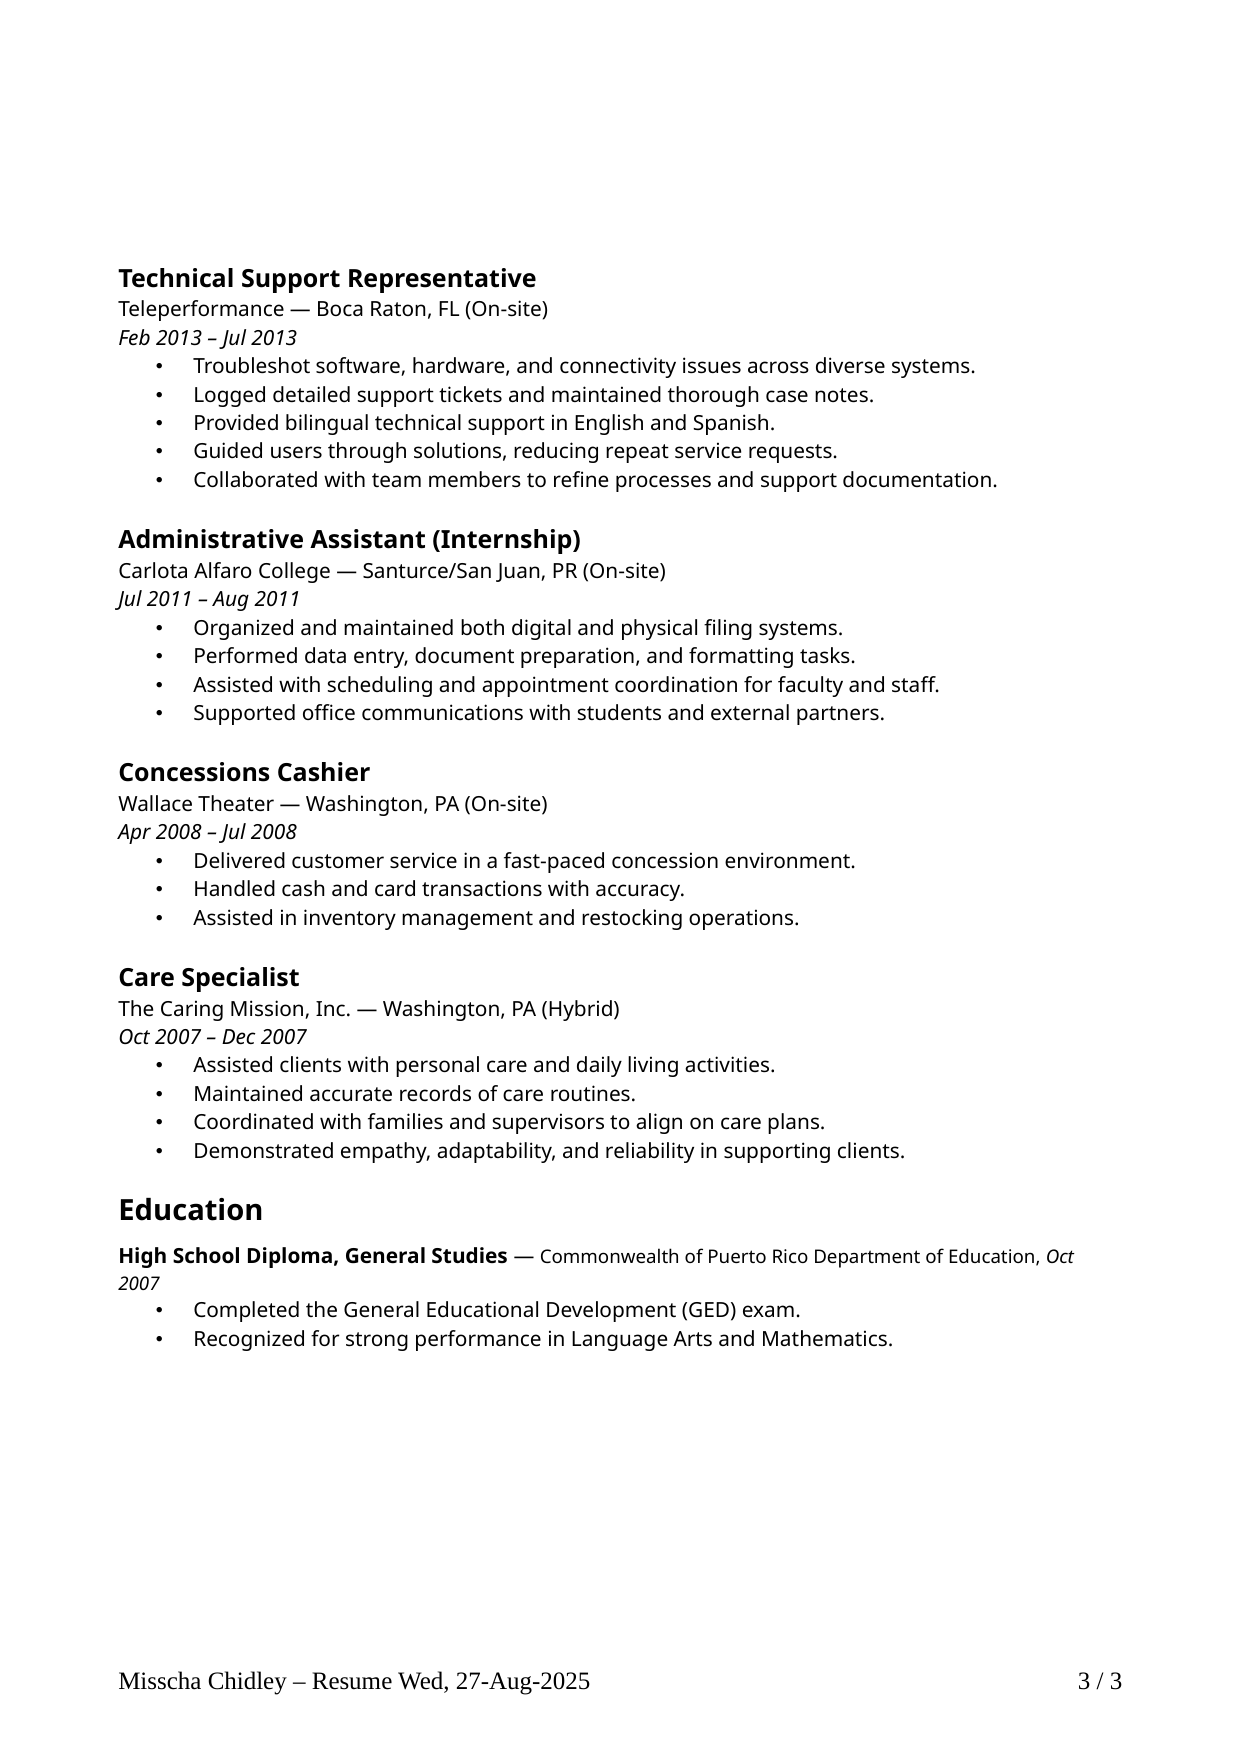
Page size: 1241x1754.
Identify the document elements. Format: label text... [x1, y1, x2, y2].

text Teleperformance — Boca Raton, FL (On-site) [118, 294, 1122, 323]
text Carlota Alfaro College — Santurce/San Juan, PR (On-site) [118, 556, 1122, 584]
text High School Diploma, General Studies — Commonwealth of Puerto Rico Department of Education, Oct 2007 [118, 1242, 1122, 1296]
text Care Specialist [118, 960, 1122, 994]
list Completed the General Educational Development (GED) exam. [156, 1296, 1122, 1324]
text Administrative Assistant (Internship) [118, 522, 1122, 556]
list Collaborated with team members to refine processes and support documentation. [156, 465, 1122, 493]
text Concessions Cashier [118, 755, 1122, 789]
list Provided bilingual technical support in English and Spanish. [156, 408, 1122, 437]
list Logged detailed support tickets and maintained thorough case notes. [156, 380, 1122, 408]
list Supported office communications with students and external partners. [156, 698, 1122, 727]
text Feb 2013 – Jul 2013 [118, 323, 1122, 351]
list Recognized for strong performance in Language Arts and Mathematics. [156, 1324, 1122, 1352]
list Guided users through solutions, reducing repeat service requests. [156, 437, 1122, 465]
list Maintained accurate records of care routines. [156, 1079, 1122, 1107]
list Delivered customer service in a fast-paced concession environment. [156, 846, 1122, 874]
text Jul 2011 – Aug 2011 [118, 584, 1122, 613]
text The Caring Mission, Inc. — Washington, PA (Hybrid) [118, 994, 1122, 1022]
text Apr 2008 – Jul 2008 [118, 817, 1122, 846]
list Performed data entry, document preparation, and formatting tasks. [156, 641, 1122, 670]
list Coordinated with families and supervisors to align on care plans. [156, 1107, 1122, 1136]
text Wallace Theater — Washington, PA (On-site) [118, 789, 1122, 817]
list Assisted with scheduling and appointment coordination for faculty and staff. [156, 670, 1122, 698]
list Assisted in inventory management and restocking operations. [156, 903, 1122, 931]
list Assisted clients with personal care and daily living activities. [156, 1051, 1122, 1079]
text Technical Support Representative [118, 260, 1122, 294]
list Handled cash and card transactions with accuracy. [156, 874, 1122, 903]
text Oct 2007 – Dec 2007 [118, 1022, 1122, 1051]
list Troubleshot software, hardware, and connectivity issues across diverse systems. [156, 351, 1122, 380]
subtitle Education [118, 1189, 1122, 1229]
list Organized and maintained both digital and physical filing systems. [156, 613, 1122, 641]
list Demonstrated empathy, adaptability, and reliability in supporting clients. [156, 1136, 1122, 1164]
